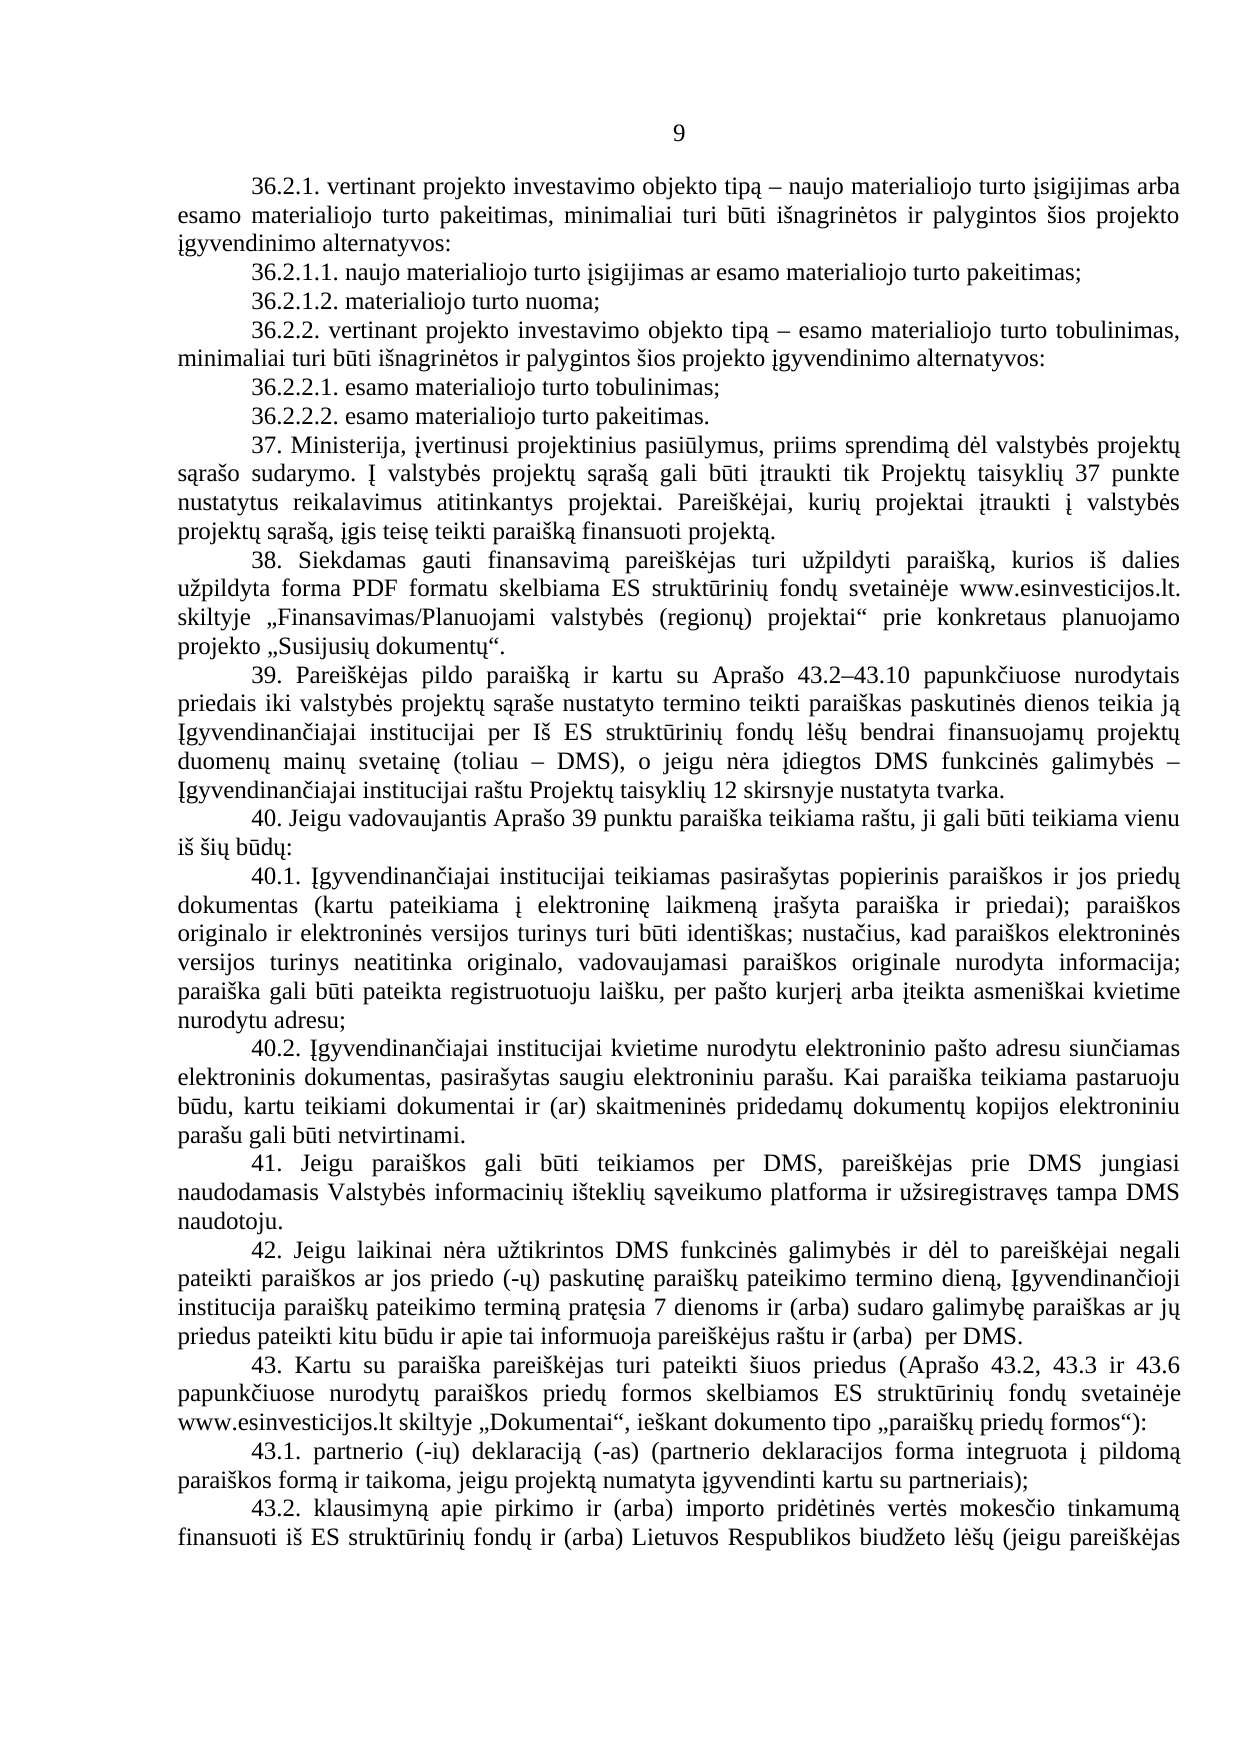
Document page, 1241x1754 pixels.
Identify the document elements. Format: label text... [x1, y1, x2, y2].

text 36.2.1. vertinant projekto investavimo objekto tipą – naujo materialiojo turto įsigijimas arba esamo materialiojo turto pakeitimas, minimaliai turi būti išnagrinėtos ir palygintos šios projekto įgyvendinimo alternatyvos: [177, 171, 1181, 257]
text 42. Jeigu laikinai nėra užtikrintos DMS funkcinės galimybės ir dėl to pareiškėjai negali pateikti paraiškos ar jos priedo (-ų) paskutinę paraiškų pateikimo termino dieną, Įgyvendinančioji institucija paraiškų pateikimo terminą pratęsia 7 dienoms ir (arba) sudaro galimybę paraiškas ar jų priedus pateikti kitu būdu ir apie tai informuoja pareiškėjus raštu ir (arba) per DMS. [177, 1235, 1181, 1350]
text 38. Siekdamas gauti finansavimą pareiškėjas turi užpildyti paraišką, kurios iš dalies užpildyta forma PDF formatu skelbiama ES struktūrinių fondų svetainėje www.esinvesticijos.lt. skiltyje „Finansavimas/Planuojami valstybės (regionų) projektai“ prie konkretaus planuojamo projekto „Susijusių dokumentų“. [177, 545, 1181, 660]
text 37. Ministerija, įvertinusi projektinius pasiūlymus, priims sprendimą dėl valstybės projektų sąrašo sudarymo. Į valstybės projektų sąrašą gali būti įtraukti tik Projektų taisyklių 37 punkte nustatytus reikalavimus atitinkantys projektai. Pareiškėjai, kurių projektai įtraukti į valstybės projektų sąrašą, įgis teisę teikti paraišką finansuoti projektą. [177, 430, 1181, 545]
text 43. Kartu su paraiška pareiškėjas turi pateikti šiuos priedus (Aprašo 43.2, 43.3 ir 43.6 papunkčiuose nurodytų paraiškos priedų formos skelbiamos ES struktūrinių fondų svetainėje www.esinvesticijos.lt skiltyje „Dokumentai“, ieškant dokumento tipo „paraiškų priedų formos“): [177, 1350, 1181, 1436]
text 39. Pareiškėjas pildo paraišką ir kartu su Aprašo 43.2–43.10 papunkčiuose nurodytais priedais iki valstybės projektų sąraše nustatyto termino teikti paraiškas paskutinės dienos teikia ją Įgyvendinančiajai institucijai per Iš ES struktūrinių fondų lėšų bendrai finansuojamų projektų duomenų mainų svetainę (toliau – DMS), o jeigu nėra įdiegtos DMS funkcinės galimybės – Įgyvendinančiajai institucijai raštu Projektų taisyklių 12 skirsnyje nustatyta tvarka. [177, 660, 1181, 803]
text 40.1. Įgyvendinančiajai institucijai teikiamas pasirašytas popierinis paraiškos ir jos priedų dokumentas (kartu pateikiama į elektroninę laikmeną įrašyta paraiška ir priedai); paraiškos originalo ir elektroninės versijos turinys turi būti identiškas; nustačius, kad paraiškos elektroninės versijos turinys neatitinka originalo, vadovaujamasi paraiškos originale nurodyta informacija; paraiška gali būti pateikta registruotuoju laišku, per pašto kurjerį arba įteikta asmeniškai kvietime nurodytu adresu; [177, 861, 1181, 1033]
text 36.2.2. vertinant projekto investavimo objekto tipą – esamo materialiojo turto tobulinimas, minimaliai turi būti išnagrinėtos ir palygintos šios projekto įgyvendinimo alternatyvos: [177, 315, 1181, 372]
text 43.2. klausimyną apie pirkimo ir (arba) importo pridėtinės vertės mokesčio tinkamumą finansuoti iš ES struktūrinių fondų ir (arba) Lietuvos Respublikos biudžeto lėšų (jeigu pareiškėjas [177, 1493, 1181, 1551]
text 36.2.2.2. esamo materialiojo turto pakeitimas. [177, 401, 1181, 430]
text 41. Jeigu paraiškos gali būti teikiamos per DMS, pareiškėjas prie DMS jungiasi naudodamasis Valstybės informacinių išteklių sąveikumo platforma ir užsiregistravęs tampa DMS naudotoju. [177, 1148, 1181, 1235]
text 40.2. Įgyvendinančiajai institucijai kvietime nurodytu elektroninio pašto adresu siunčiamas elektroninis dokumentas, pasirašytas saugiu elektroniniu parašu. Kai paraiška teikiama pastaruoju būdu, kartu teikiami dokumentai ir (ar) skaitmeninės pridedamų dokumentų kopijos elektroniniu parašu gali būti netvirtinami. [177, 1033, 1181, 1148]
text 40. Jeigu vadovaujantis Aprašo 39 punktu paraiška teikiama raštu, ji gali būti teikiama vienu iš šių būdų: [177, 803, 1181, 861]
text 43.1. partnerio (-ių) deklaraciją (-as) (partnerio deklaracijos forma integruota į pildomą paraiškos formą ir taikoma, jeigu projektą numatyta įgyvendinti kartu su partneriais); [177, 1436, 1181, 1493]
text 36.2.2.1. esamo materialiojo turto tobulinimas; [177, 372, 1181, 401]
text 36.2.1.2. materialiojo turto nuoma; [177, 286, 1181, 315]
text 36.2.1.1. naujo materialiojo turto įsigijimas ar esamo materialiojo turto pakeitimas; [177, 257, 1181, 286]
